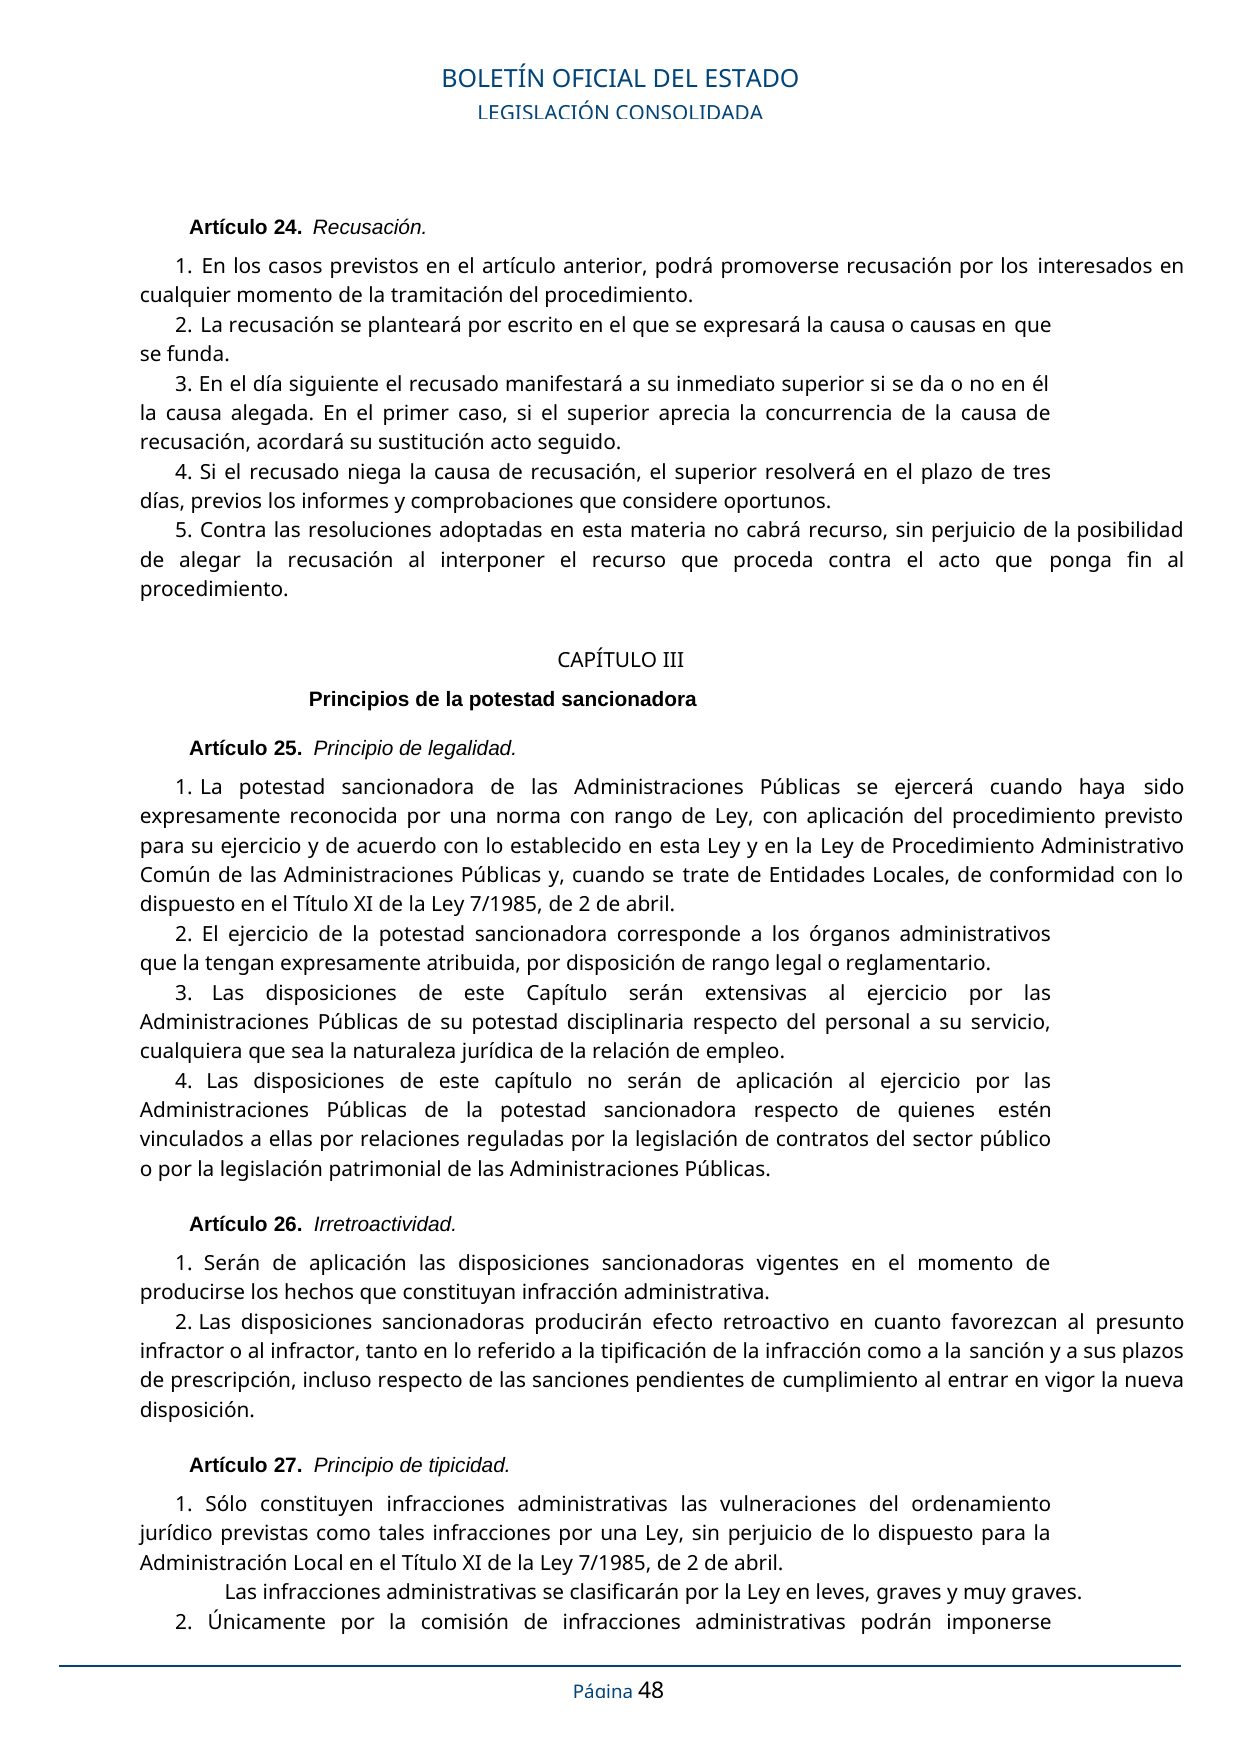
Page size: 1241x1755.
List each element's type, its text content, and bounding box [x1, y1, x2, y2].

list La recusación se planteará por escrito en el que se expresará la causa o causas en que se funda. [139, 310, 1052, 368]
list Únicamente por la comisión de infracciones administrativas podrán imponerse [139, 1607, 1051, 1635]
text Artículo 26. Irretroactividad. [189, 1211, 1184, 1235]
text Artículo 27. Principio de tipicidad. [189, 1452, 1184, 1476]
subtitle Principios de la potestad sancionadora [139, 687, 866, 711]
list Las disposiciones sancionadoras producirán efecto retroactivo en cuanto favorezcan al presunto infractor o al infractor, tanto en lo referido a la tipificación de la infracción como a la sanción y a sus plazos de prescripción, incluso respecto de las sanciones pendientes de cumplimiento al entrar en vigor la nueva disposición. [139, 1307, 1184, 1423]
text Artículo 25. Principio de legalidad. [189, 735, 1184, 759]
list El ejercicio de la potestad sancionadora corresponde a los órganos administrativos que la tengan expresamente atribuida, por disposición de rango legal o reglamentario. [139, 919, 1052, 977]
text Artículo 24. Recusación. [189, 214, 1184, 238]
list Si el recusado niega la causa de recusación, el superior resolverá en el plazo de tres días, previos los informes y comprobaciones que considere oportunos. [139, 457, 1052, 514]
list Sólo constituyen infracciones administrativas las vulneraciones del ordenamiento jurídico previstas como tales infracciones por una Ley, sin perjuicio de lo dispuesto para la Administración Local en el Título XI de la Ley 7/1985, de 2 de abril. [139, 1489, 1052, 1576]
list Contra las resoluciones adoptadas en esta materia no cabrá recurso, sin perjuicio de la posibilidad de alegar la recusación al interponer el recurso que proceda contra el acto que ponga fin al procedimiento. [139, 516, 1184, 602]
list Las disposiciones de este Capítulo serán extensivas al ejercicio por las Administraciones Públicas de su potestad disciplinaria respecto del personal a su servicio, cualquiera que sea la naturaleza jurídica de la relación de empleo. [139, 978, 1052, 1065]
list En los casos previstos en el artículo anterior, podrá promoverse recusación por los interesados en cualquier momento de la tramitación del procedimiento. [139, 251, 1184, 309]
text Las infracciones administrativas se clasificarán por la Ley en leves, graves y muy graves. [224, 1577, 1184, 1606]
list En el día siguiente el recusado manifestará a su inmediato superior si se da o no en él la causa alegada. En el primer caso, si el superior aprecia la concurrencia de la causa de recusación, acordará su sustitución acto seguido. [139, 369, 1052, 456]
text CAPÍTULO III [375, 646, 865, 674]
list Las disposiciones de este capítulo no serán de aplicación al ejercicio por las Administraciones Públicas de la potestad sancionadora respecto de quienes estén vinculados a ellas por relaciones reguladas por la legislación de contratos del sector público o por la legislación patrimonial de las Administraciones Públicas. [139, 1066, 1052, 1182]
list Serán de aplicación las disposiciones sancionadoras vigentes en el momento de producirse los hechos que constituyan infracción administrativa. [139, 1248, 1052, 1306]
list La potestad sancionadora de las Administraciones Públicas se ejercerá cuando haya sido expresamente reconocida por una norma con rango de Ley, con aplicación del procedimiento previsto para su ejercicio y de acuerdo con lo establecido en esta Ley y en la Ley de Procedimiento Administrativo Común de las Administraciones Públicas y, cuando se trate de Entidades Locales, de conformidad con lo dispuesto en el Título XI de la Ley 7/1985, de 2 de abril. [139, 772, 1184, 918]
